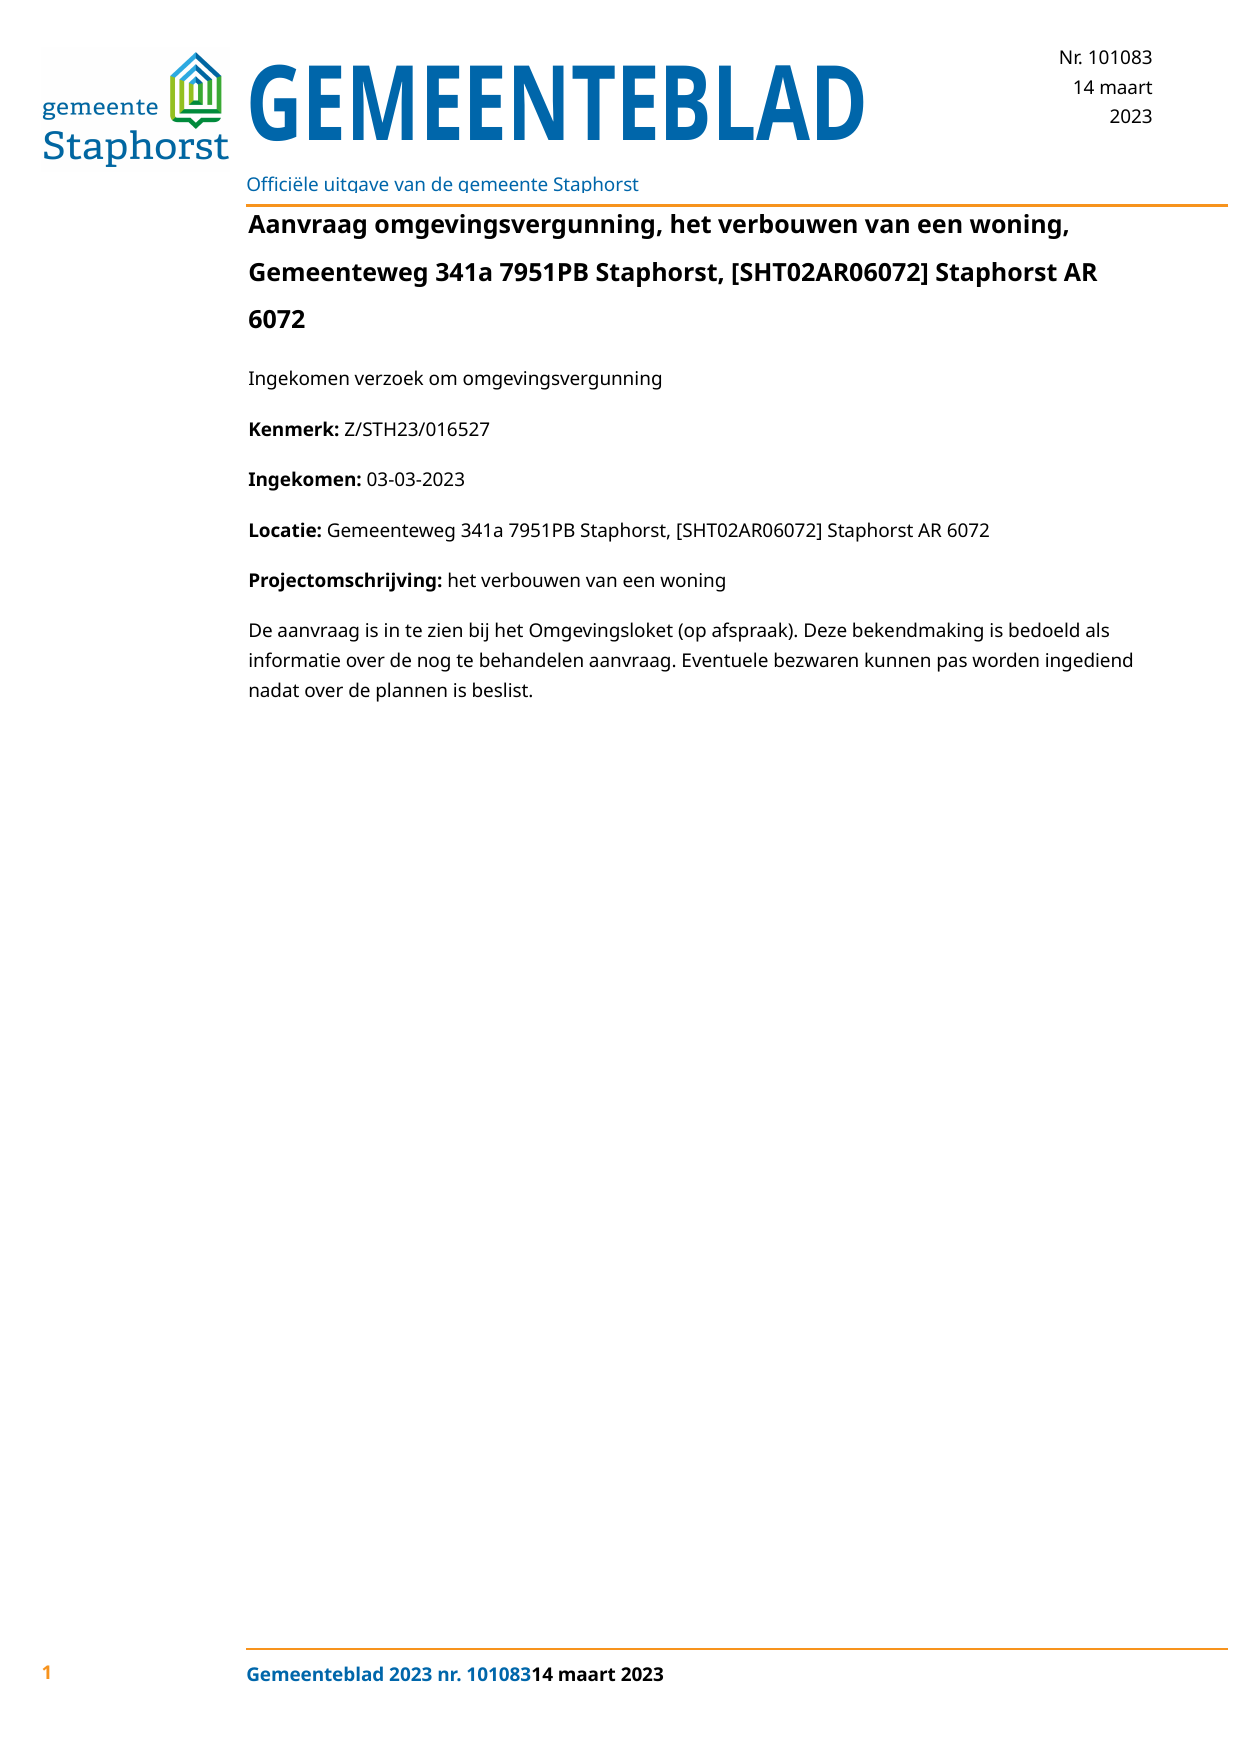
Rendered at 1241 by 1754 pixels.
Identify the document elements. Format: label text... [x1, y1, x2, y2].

text Locatie: Gemeenteweg 341a 7951PB Staphorst, [SHT02AR06072] Staphorst AR 6072 [248, 517, 1152, 542]
text Kenmerk: Z/STH23/016527 [248, 416, 1152, 442]
text Aanvraag omgevingsvergunning, het verbouwen van een woning, Gemeenteweg 341a 7951PB Staphorst, [SHT02AR06072] Staphorst AR 6072 [248, 207, 1152, 336]
text Ingekomen: 03-03-2023 [248, 466, 1152, 492]
text Ingekomen verzoek om omgevingsvergunning [248, 366, 1152, 391]
picture [41, 47, 231, 172]
text Projectomschrijving: het verbouwen van een woning [248, 567, 1152, 593]
text De aanvraag is in te zien bij het Omgevingsloket (op afspraak). Deze bekendmaking is bedoeld als informatie over de nog te behandelen aanvraag. Eventuele bezwaren kunnen pas worden ingediend nadat over de plannen is beslist. [248, 618, 1152, 702]
